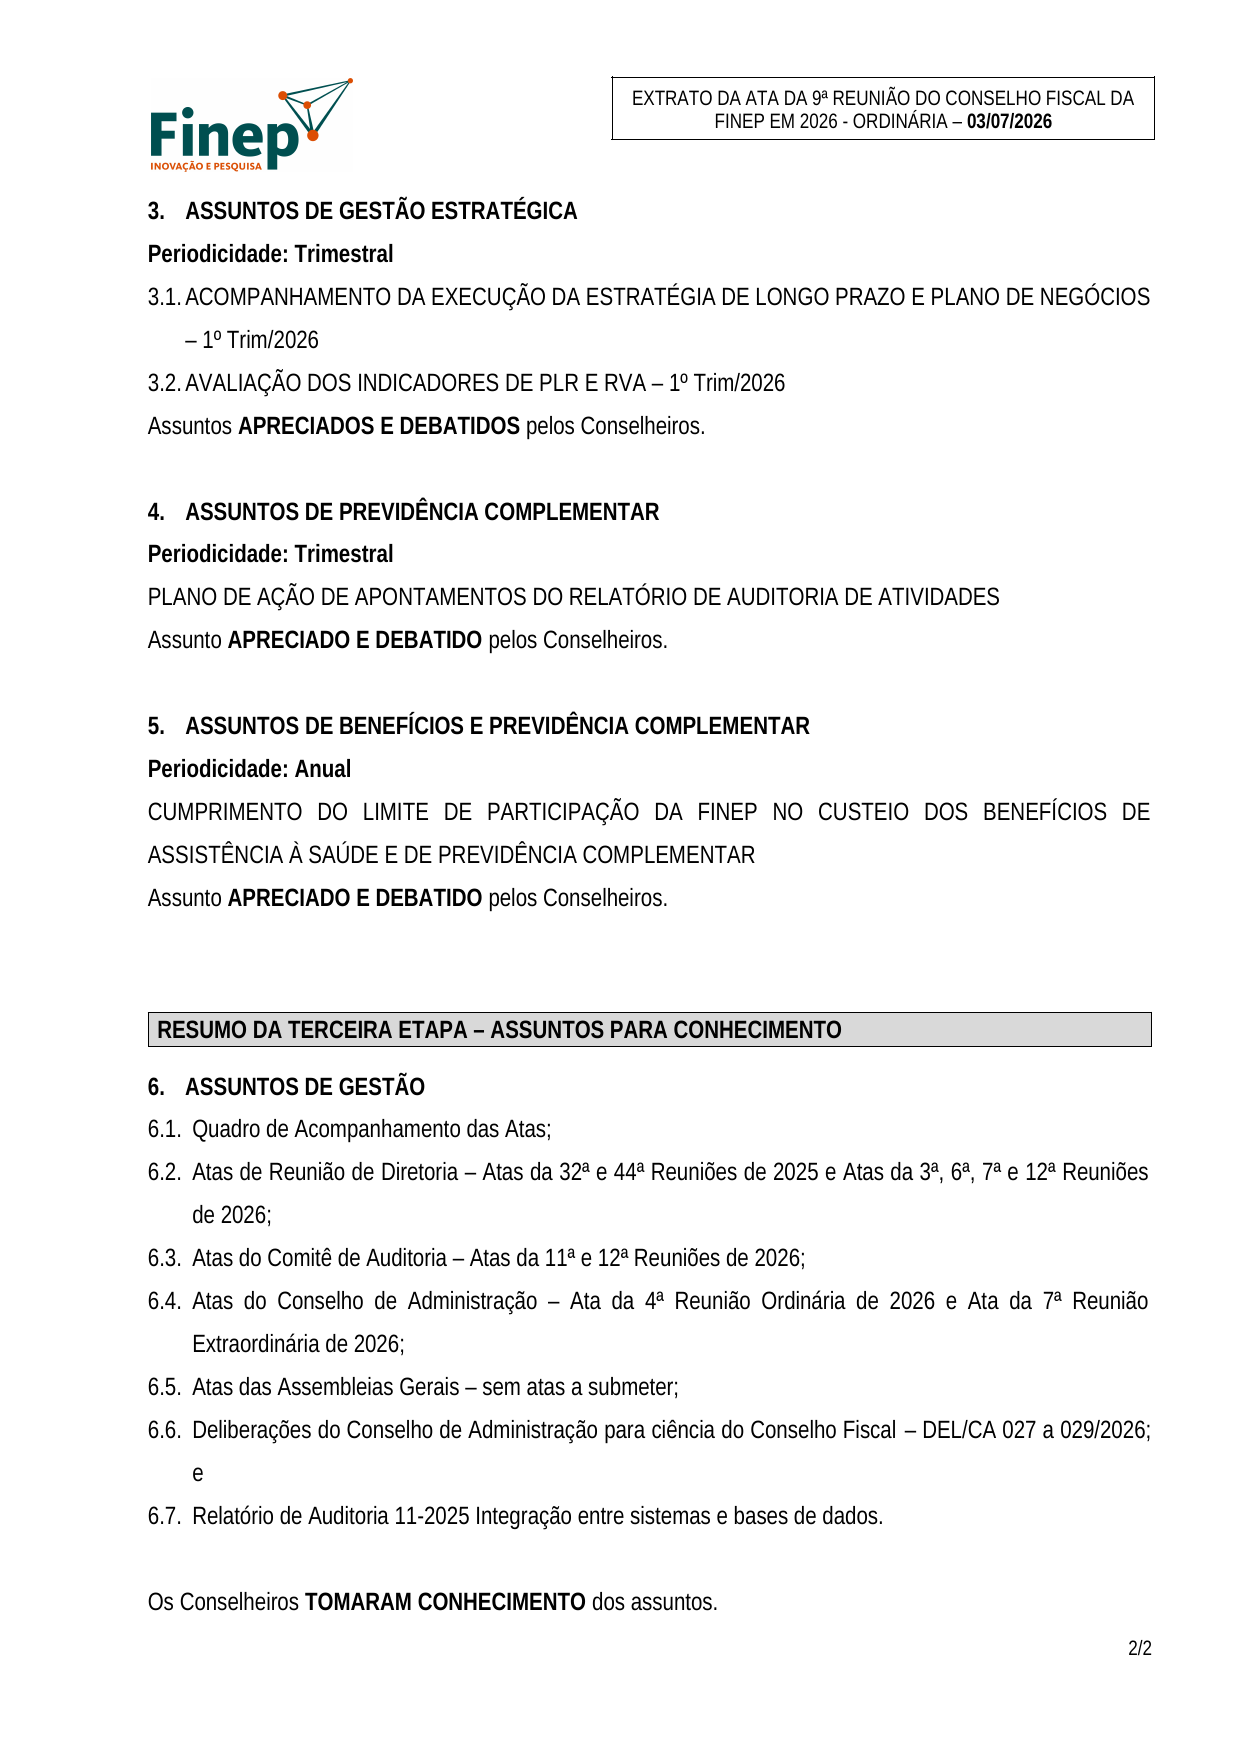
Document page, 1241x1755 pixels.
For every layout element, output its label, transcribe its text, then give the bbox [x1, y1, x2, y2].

text Periodicidade: Anual [148, 754, 1152, 783]
text Periodicidade: Trimestral [148, 239, 1152, 268]
text Assunto APRECIADO E DEBATIDO pelos Conselheiros. [148, 625, 1152, 654]
list Quadro de Acompanhamento das Atas; [148, 1114, 1152, 1143]
text Os Conselheiros TOMARAM CONHECIMENTO dos assuntos. [148, 1587, 1152, 1615]
text PLANO DE AÇÃO DE APONTAMENTOS DO RELATÓRIO DE AUDITORIA DE ATIVIDADES [148, 582, 1152, 611]
list Atas do Conselho de Administração – Ata da 4ª Reunião Ordinária de 2026 e Ata da 7ª Reunião Extraordinária de 2026; [148, 1286, 1152, 1358]
list AVALIAÇÃO DOS INDICADORES DE PLR E RVA – 1º Trim/2026 [148, 368, 1152, 396]
list ASSUNTOS DE PREVIDÊNCIA COMPLEMENTAR [148, 496, 1152, 525]
text RESUMO DA TERCEIRA ETAPA – ASSUNTOS PARA CONHECIMENTO [149, 1013, 1151, 1046]
list ACOMPANHAMENTO DA EXECUÇÃO DA ESTRATÉGIA DE LONGO PRAZO E PLANO DE NEGÓCIOS – 1º Trim/2026 [148, 282, 1152, 353]
text CUMPRIMENTO DO LIMITE DE PARTICIPAÇÃO DA FINEP NO CUSTEIO DOS BENEFÍCIOS DE ASSISTÊNCIA À SAÚDE E DE PREVIDÊNCIA COMPLEMENTAR [148, 797, 1152, 868]
text Assuntos APRECIADOS E DEBATIDOS pelos Conselheiros. [148, 411, 1152, 439]
list ASSUNTOS DE GESTÃO [148, 1072, 1152, 1100]
list ASSUNTOS DE GESTÃO ESTRATÉGICA [148, 196, 1152, 225]
list Atas das Assembleias Gerais – sem atas a submeter; [148, 1372, 1152, 1401]
text Assunto APRECIADO E DEBATIDO pelos Conselheiros. [148, 883, 1152, 911]
list Relatório de Auditoria 11-2025 Integração entre sistemas e bases de dados. [148, 1501, 1152, 1529]
list Deliberações do Conselho de Administração para ciência do Conselho Fiscal – DEL/CA 027 a 029/2026; e [148, 1415, 1152, 1486]
list ASSUNTOS DE BENEFÍCIOS E PREVIDÊNCIA COMPLEMENTAR [148, 711, 1152, 740]
list Atas do Comitê de Auditoria – Atas da 11ª e 12ª Reuniões de 2026; [148, 1243, 1152, 1272]
text Periodicidade: Trimestral [148, 539, 1152, 568]
list Atas de Reunião de Diretoria – Atas da 32ª e 44ª Reuniões de 2025 e Atas da 3ª, 6ª, 7ª e 12ª Reuniões de 2026; [148, 1157, 1152, 1229]
